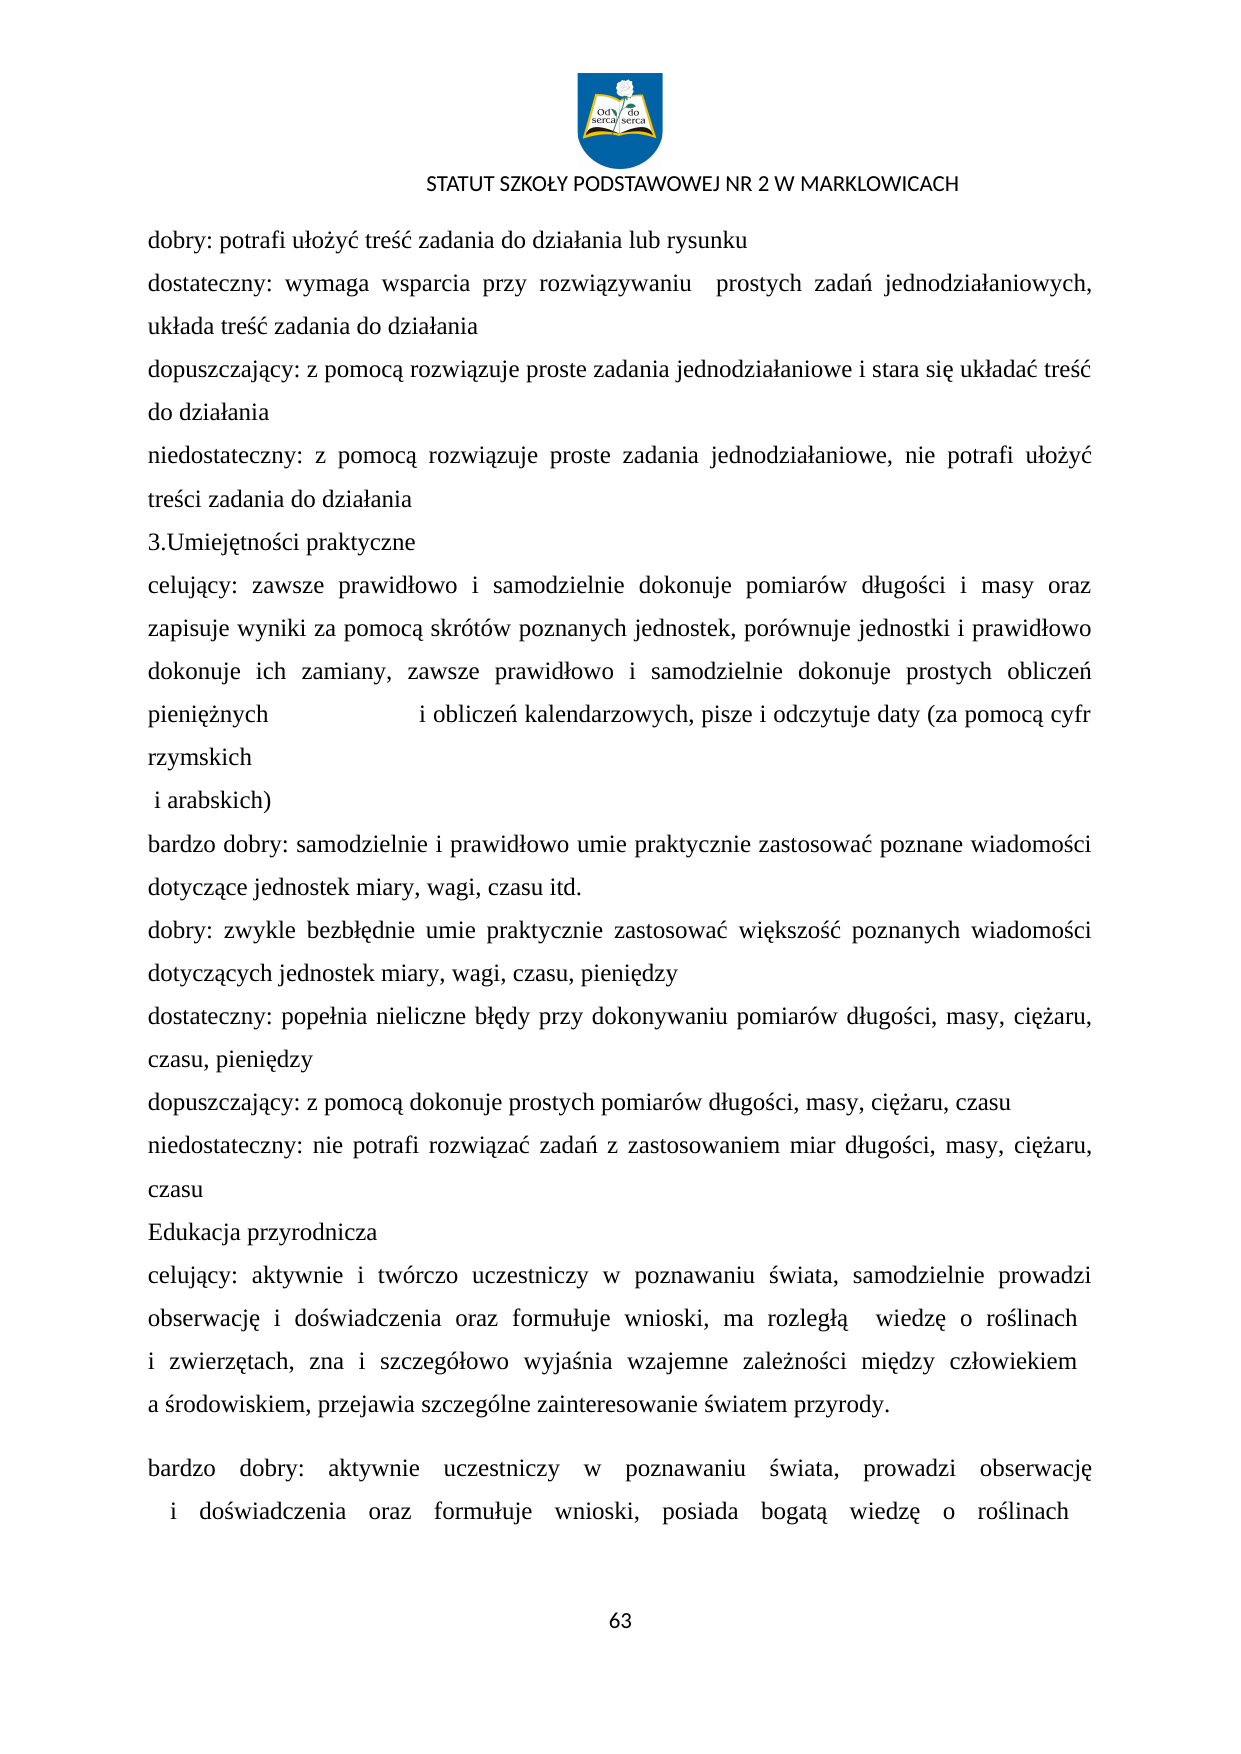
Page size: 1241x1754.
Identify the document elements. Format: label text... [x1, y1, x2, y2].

text bardzo dobry: samodzielnie i prawidłowo umie praktycznie zastosować poznane wiadomości dotyczące jednostek miary, wagi, czasu itd. [148, 829, 1093, 901]
text celujący: zawsze prawidłowo i samodzielnie dokonuje pomiarów długości i masy oraz zapisuje wyniki za pomocą skrótów poznanych jednostek, porównuje jednostki i prawidłowo dokonuje ich zamiany, zawsze prawidłowo i samodzielnie dokonuje prostych obliczeń pieniężnych i obliczeń kalendarzowych, pisze i odczytuje daty (za pomocą cyfr rzymskich i arabskich) [148, 570, 1093, 814]
text 3.Umiejętności praktyczne [148, 527, 1093, 556]
text dopuszczający: z pomocą dokonuje prostych pomiarów długości, masy, ciężaru, czasu [148, 1087, 1093, 1116]
text celujący: aktywnie i twórczo uczestniczy w poznawaniu świata, samodzielnie prowadzi obserwację i doświadczenia oraz formułuje wnioski, ma rozległą wiedzę o roślinach i zwierzętach, zna i szczegółowo wyjaśnia wzajemne zależności między człowiekiem a środowiskiem, przejawia szczególne zainteresowanie światem przyrody. [148, 1260, 1093, 1418]
text bardzo dobry: aktywnie uczestniczy w poznawaniu świata, prowadzi obserwację i doświadczenia oraz formułuje wnioski, posiada bogatą wiedzę o roślinach [148, 1453, 1093, 1525]
text dostateczny: popełnia nieliczne błędy przy dokonywaniu pomiarów długości, masy, ciężaru, czasu, pieniędzy [148, 1001, 1093, 1073]
text dobry: zwykle bezbłędnie umie praktycznie zastosować większość poznanych wiadomości dotyczących jednostek miary, wagi, czasu, pieniędzy [148, 915, 1093, 987]
text niedostateczny: nie potrafi rozwiązać zadań z zastosowaniem miar długości, masy, ciężaru, czasu [148, 1131, 1093, 1202]
text dobry: potrafi ułożyć treść zadania do działania lub rysunku [148, 225, 1093, 254]
text Edukacja przyrodnicza [148, 1217, 1093, 1246]
text dostateczny: wymaga wsparcia przy rozwiązywaniu prostych zadań jednodziałaniowych, układa treść zadania do działania [148, 268, 1093, 340]
text dopuszczający: z pomocą rozwiązuje proste zadania jednodziałaniowe i stara się układać treść do działania [148, 354, 1093, 426]
text niedostateczny: z pomocą rozwiązuje proste zadania jednodziałaniowe, nie potrafi ułożyć treści zadania do działania [148, 441, 1093, 512]
